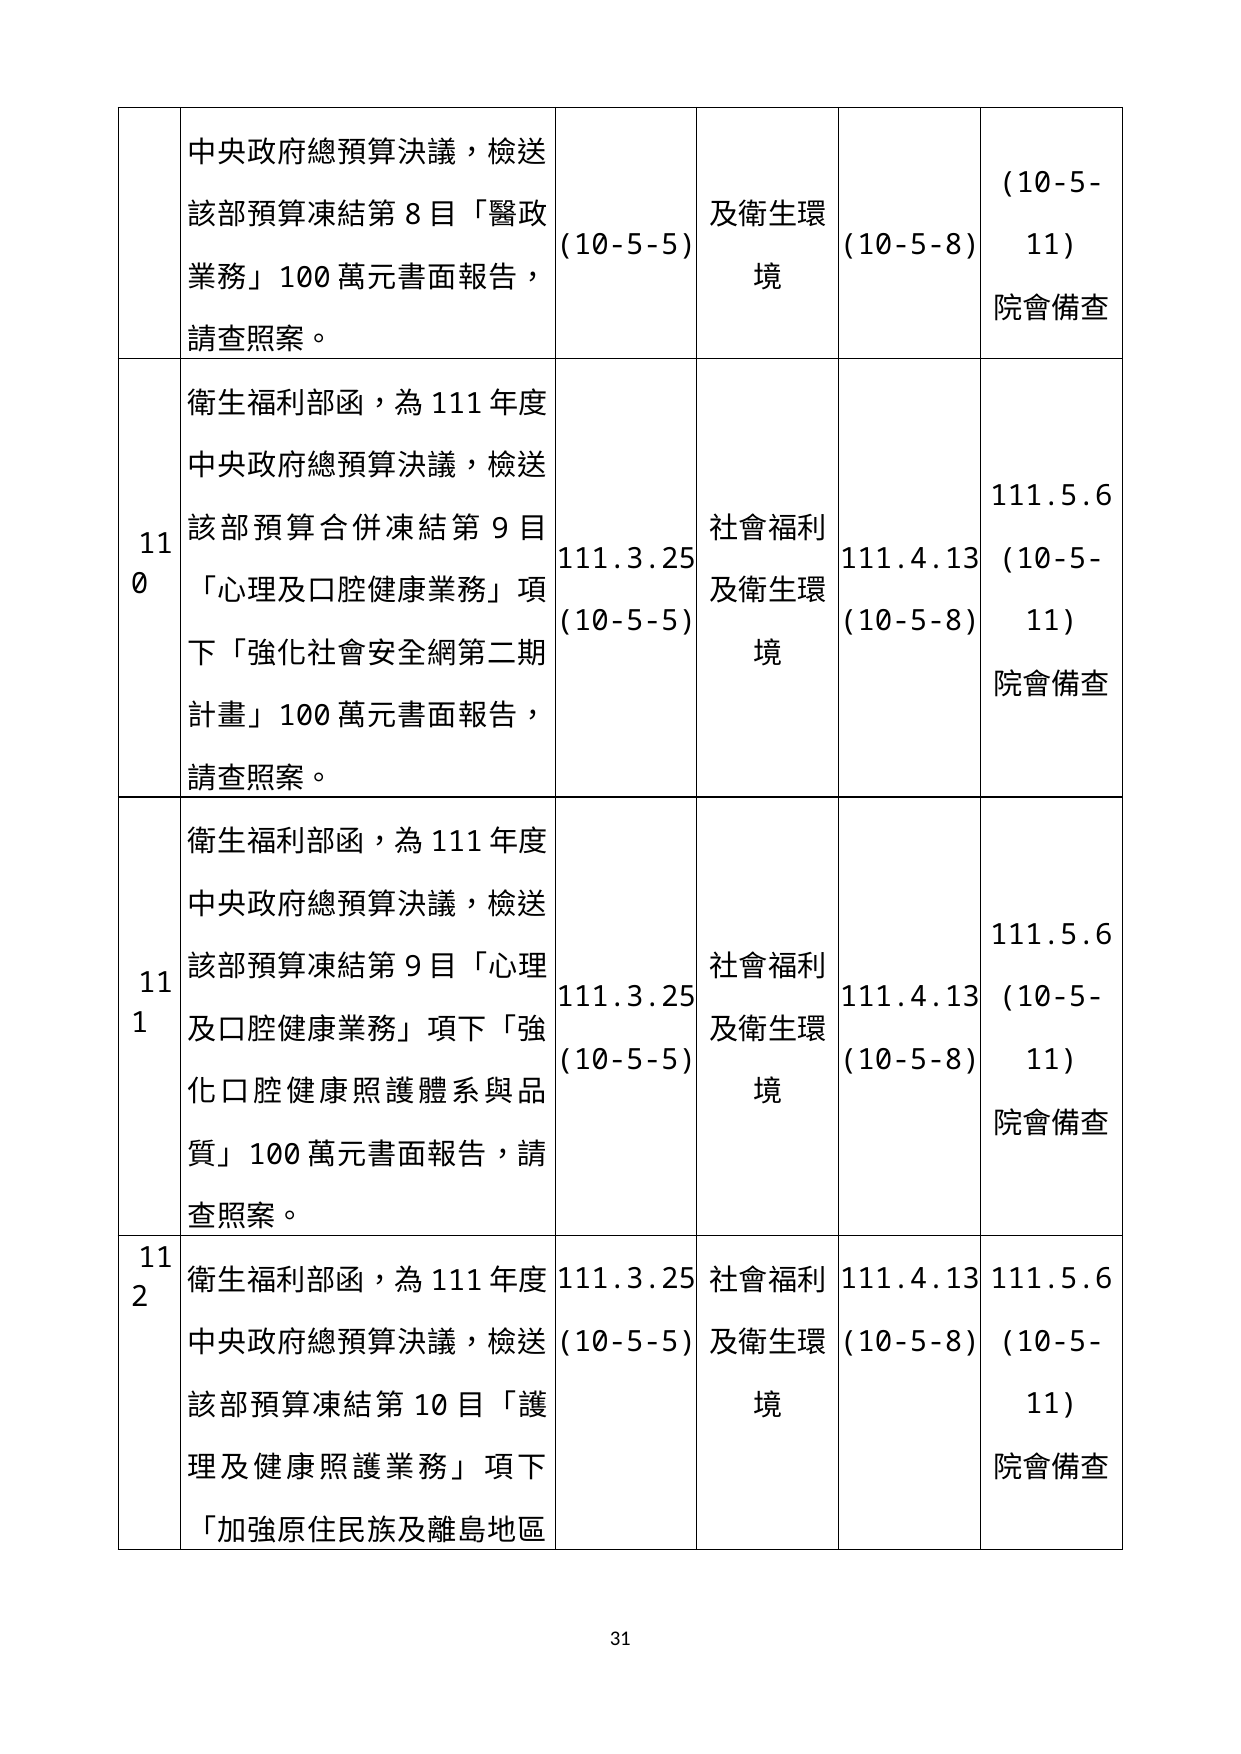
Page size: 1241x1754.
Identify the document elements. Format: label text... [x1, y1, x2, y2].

table_cell [119, 108, 180, 358]
table_cell 111.5.6 (10-5-11) 院會備查 [981, 1236, 1122, 1548]
table_cell 111.4.13 (10-5-8) [839, 798, 980, 1235]
table_cell [119, 359, 180, 796]
table_cell 社會福利及衛生環境 [697, 798, 838, 1235]
table_cell 衛生福利部函，為111年度中央政府總預算決議，檢送該部預算凍結第9目「心理及口腔健康業務」項下「強化口腔健康照護體系與品質」100萬元書面報告，請查照案。 [181, 798, 555, 1235]
table_cell 111.3.25 (10-5-5) [556, 798, 696, 1235]
table_cell 111.3.25 (10-5-5) [556, 1236, 696, 1548]
table_cell 及衛生環境 [697, 108, 838, 358]
table_cell 111.4.13 (10-5-8) [839, 1236, 980, 1548]
table_cell 111.5.6 (10-5-11) 院會備查 [981, 359, 1122, 796]
table_cell 衛生福利部函，為111年度中央政府總預算決議，檢送該部預算凍結第10目「護理及健康照護業務」項下「加強原住民族及離島地區 [181, 1236, 555, 1548]
table_cell [119, 798, 180, 1235]
table_cell 中央政府總預算決議，檢送該部預算凍結第8目「醫政業務」100萬元書面報告，請查照案。 [181, 108, 555, 358]
table_cell 社會福利及衛生環境 [697, 1236, 838, 1548]
table_cell 111.4.13 (10-5-8) [839, 359, 980, 796]
table_cell 衛生福利部函，為111年度中央政府總預算決議，檢送該部預算合併凍結第9目「心理及口腔健康業務」項下「強化社會安全網第二期計畫」100萬元書面報告，請查照案。 [181, 359, 555, 796]
table_cell (10-5-8) [839, 108, 980, 358]
table_cell 111.5.6 (10-5-11) 院會備查 [981, 798, 1122, 1235]
table_cell 社會福利及衛生環境 [697, 359, 838, 796]
table_cell (10-5-11) 院會備查 [981, 108, 1122, 358]
table_cell [119, 1236, 180, 1548]
table_cell 111.3.25 (10-5-5) [556, 359, 696, 796]
table_cell (10-5-5) [556, 108, 696, 358]
